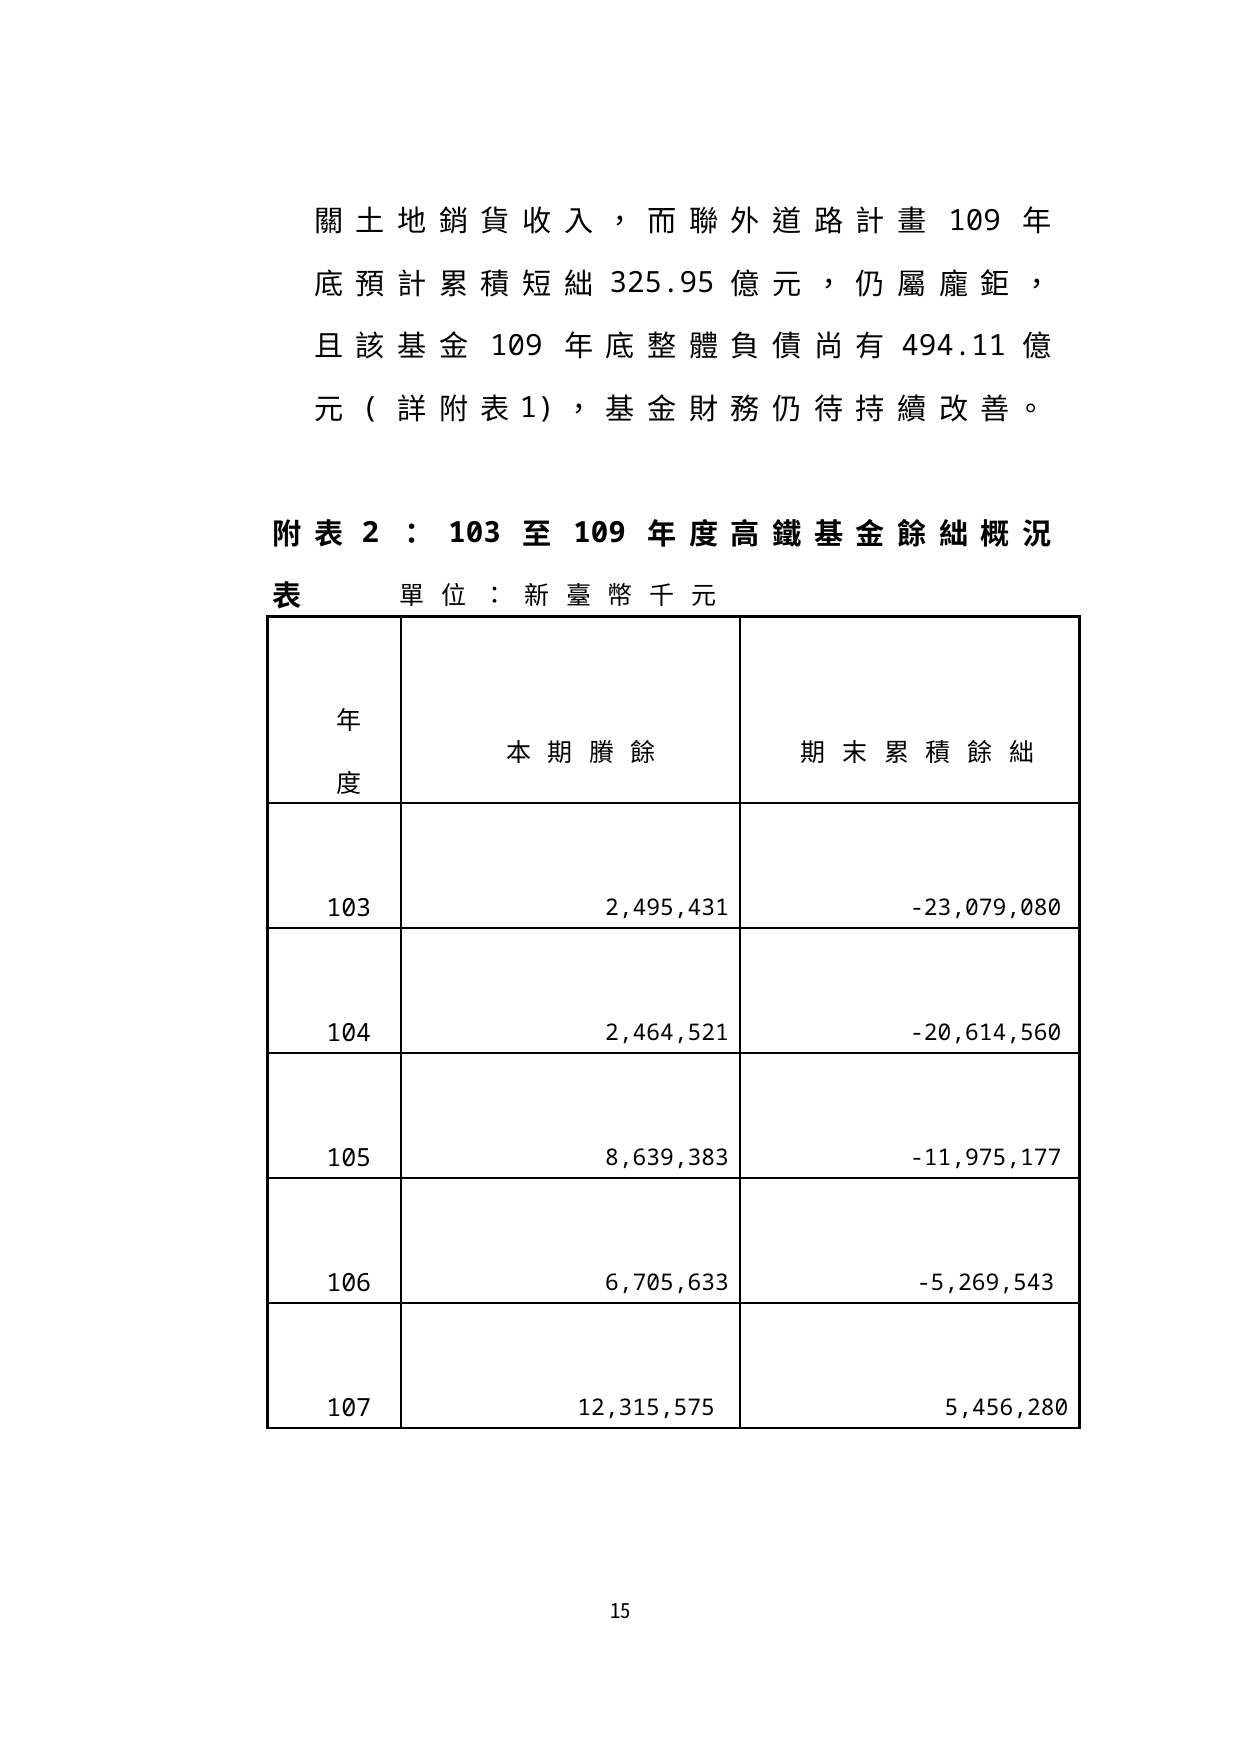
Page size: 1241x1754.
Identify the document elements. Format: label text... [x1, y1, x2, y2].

table_cell -5,269,543 [741, 1179, 1078, 1302]
table_cell 2,495,431 [402, 804, 739, 927]
table_cell 104 [269, 929, 400, 1052]
table_cell 12,315,575 [402, 1304, 739, 1427]
table_cell 5,456,280 [741, 1304, 1078, 1427]
table_cell -23,079,080 [741, 804, 1078, 927]
table_cell -20,614,560 [741, 929, 1078, 1052]
text 附表2：103至109年度高鐵基金餘絀概況表 單位：新臺幣千元 [241, 490, 1087, 615]
table_header 年度 [269, 618, 400, 802]
table_cell 8,639,383 [402, 1054, 739, 1177]
table_cell 105 [269, 1054, 400, 1177]
table_cell 107 [269, 1304, 400, 1427]
table_header 期末累積餘絀 [741, 618, 1078, 802]
table_cell 106 [269, 1179, 400, 1302]
table_cell 103 [269, 804, 400, 927]
table_cell 6,705,633 [402, 1179, 739, 1302]
table_cell -11,975,177 [741, 1054, 1078, 1177]
table_header 本期賸餘 [402, 618, 739, 802]
table_cell 2,464,521 [402, 929, 739, 1052]
text 關土地銷貨收入，而聯外道路計畫109年底預計累積短絀325.95億元，仍屬龐鉅，且該基金109年底整體負債尚有494.11億元(詳附表1)，基金財務仍待持續改善。 [271, 177, 1058, 427]
